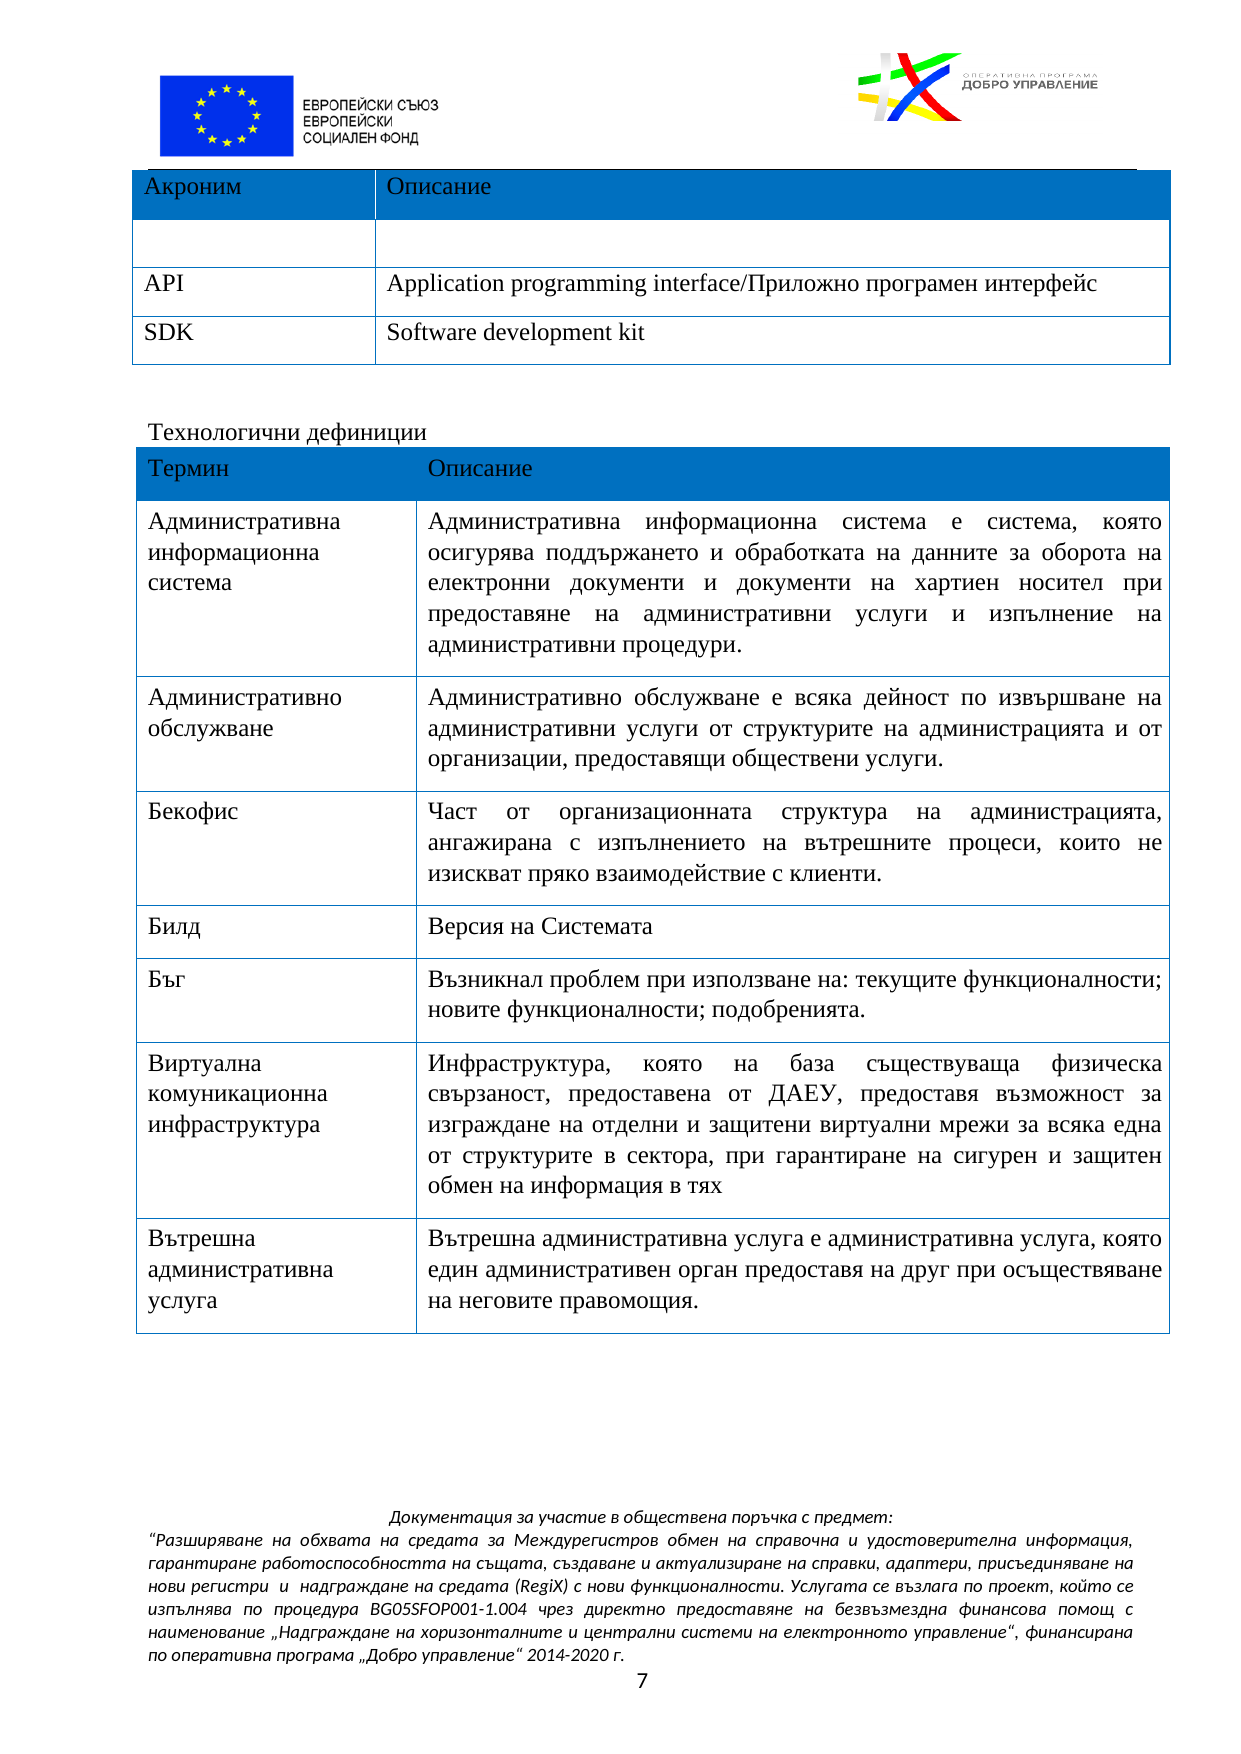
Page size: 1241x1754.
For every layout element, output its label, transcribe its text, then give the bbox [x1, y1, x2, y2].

table_cell Вътрешна административна услуга [137, 1219, 416, 1332]
table_cell Административно обслужване [137, 677, 416, 791]
table_cell Бъг [137, 959, 416, 1042]
table_cell Част от организационната структура на администрацията, ангажирана с изпълнението на вътрешните процеси, които не изискват пряко взаимодействие с клиенти. [417, 792, 1169, 905]
table_cell Възникнал проблем при използване на: текущите функционалности; новите функционалности; подобренията. [417, 959, 1169, 1042]
table_cell Инфраструктура, която на база съществуваща физическа свързаност, предоставена от ДАЕУ, предоставя възможност за изграждане на отделни и защитени виртуални мрежи за всяка една от структурите в сектора, при гарантиране на сигурен и защитен обмен на информация в тях [417, 1043, 1169, 1218]
table_header Акроним [133, 171, 375, 219]
table_cell Вътрешна административна услуга е административна услуга, която един административен орган предоставя на друг при осъществяване на неговите правомощия. [417, 1219, 1169, 1332]
table_cell Application programming interface/Приложно програмен интерфейс [376, 268, 1169, 316]
table_header Термин [137, 448, 416, 500]
subtitle Технологични дефиниции [148, 417, 1137, 445]
table_cell Административна информационна система [137, 501, 416, 676]
table_cell [376, 220, 1169, 267]
table_cell Административно обслужване е всяка дейност по извършване на административни услуги от структурите на администрацията и от организации, предоставящи обществени услуги. [417, 677, 1169, 791]
table_cell API [133, 268, 375, 316]
table_cell Бекофис [137, 792, 416, 905]
table_cell SDK [133, 317, 375, 364]
table_cell Версия на Системата [417, 906, 1169, 958]
table_header Описание [417, 448, 1169, 500]
table_cell Software development kit [376, 317, 1169, 364]
table_header Описание [376, 171, 1169, 219]
table_cell Административна информационна система е система, която осигурява поддържането и обработката на данните за оборота на електронни документи и документи на хартиен носител при предоставяне на административни услуги и изпълнение на административни процедури. [417, 501, 1169, 676]
table_cell [133, 220, 375, 267]
table_cell Виртуална комуникационна инфраструктура [137, 1043, 416, 1218]
table_cell Билд [137, 906, 416, 958]
